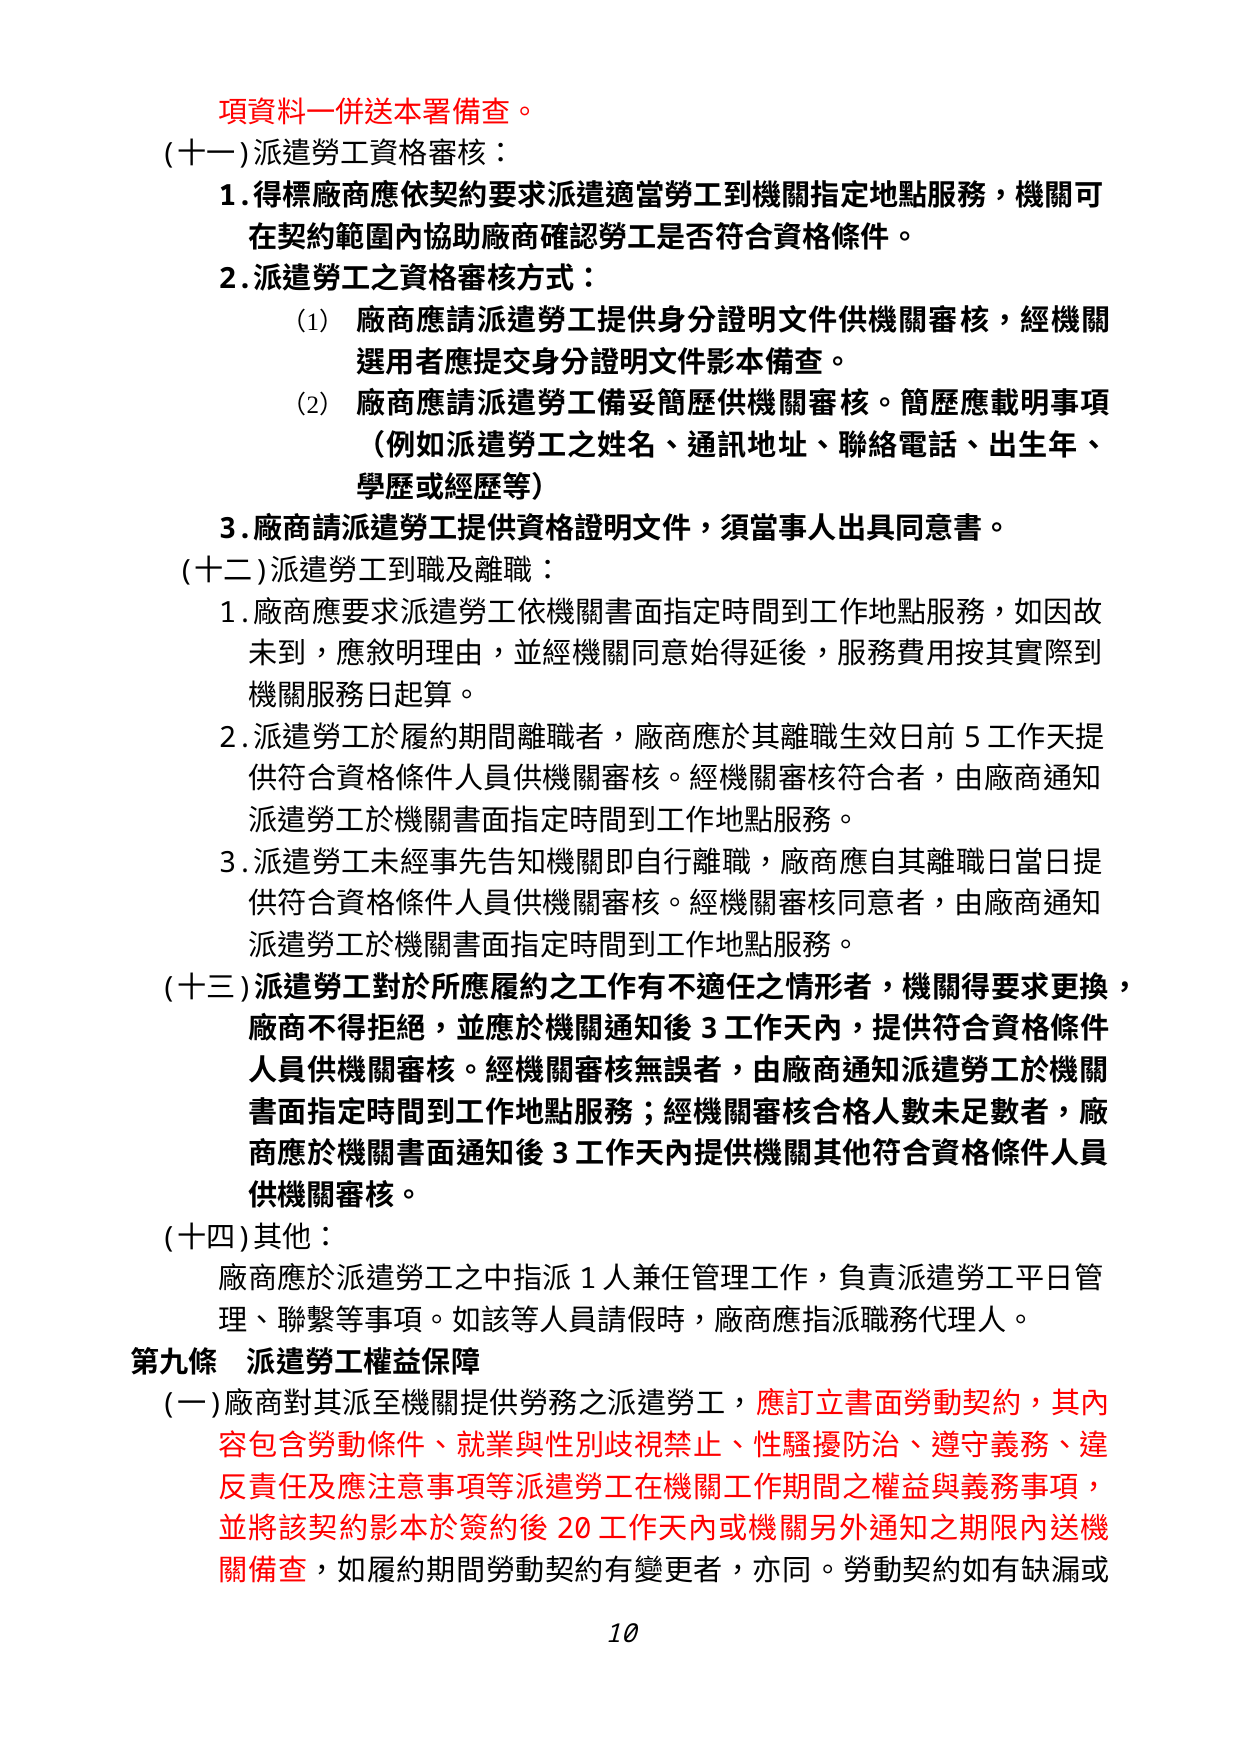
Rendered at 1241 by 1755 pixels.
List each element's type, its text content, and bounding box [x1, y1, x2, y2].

list 廠商應請派遣勞工備妥簡歷供機關審核。簡歷應載明事項（例如派遣勞工之姓名、通訊地址、聯絡電話、出生年、學歷或經歷等） [281, 380, 1110, 505]
text (一)廠商對其派至機關提供勞務之派遣勞工，應訂立書面勞動契約，其內容包含勞動條件、就業與性別歧視禁止、性騷擾防治、遵守義務、違反責任及應注意事項等派遣勞工在機關工作期間之權益與義務事項，並將該契約影本於簽約後20工作天內或機關另外通知之期限內送機關備查，如履約期間勞動契約有變更者，亦同。勞動契約如有缺漏或 [159, 1380, 1110, 1589]
text (十二)派遣勞工到職及離職： [159, 547, 1110, 589]
text (十一)派遣勞工資格審核： [159, 130, 1110, 172]
list 廠商應請派遣勞工提供身分證明文件供機關審核，經機關選用者應提交身分證明文件影本備查。 [281, 297, 1110, 380]
text (十三)派遣勞工對於所應履約之工作有不適任之情形者，機關得要求更換，廠商不得拒絕，並應於機關通知後3工作天內，提供符合資格條件人員供機關審核。經機關審核無誤者，由廠商通知派遣勞工於機關書面指定時間到工作地點服務；經機關審核合格人數未足數者，廠商應於機關書面通知後3工作天內提供機關其他符合資格條件人員供機關審核。 [159, 964, 1110, 1214]
text (十四)其他： [159, 1214, 1110, 1255]
text 2.派遣勞工之資格審核方式： [218, 255, 1104, 297]
text 2.派遣勞工於履約期間離職者，廠商應於其離職生效日前5工作天提供符合資格條件人員供機關審核。經機關審核符合者，由廠商通知派遣勞工於機關書面指定時間到工作地點服務。 [218, 714, 1104, 839]
text 項資料一併送本署備查。 [159, 89, 1110, 130]
text 1.廠商應要求派遣勞工依機關書面指定時間到工作地點服務，如因故未到，應敘明理由，並經機關同意始得延後，服務費用按其實際到機關服務日起算。 [218, 589, 1104, 714]
text 廠商應於派遣勞工之中指派1人兼任管理工作，負責派遣勞工平日管理、聯繫等事項。如該等人員請假時，廠商應指派職務代理人。 [218, 1255, 1104, 1339]
text 3.派遣勞工未經事先告知機關即自行離職，廠商應自其離職日當日提供符合資格條件人員供機關審核。經機關審核同意者，由廠商通知派遣勞工於機關書面指定時間到工作地點服務。 [218, 839, 1104, 964]
text 第九條 派遣勞工權益保障 [130, 1339, 1110, 1380]
text 3.廠商請派遣勞工提供資格證明文件，須當事人出具同意書。 [218, 505, 1104, 547]
text 1.得標廠商應依契約要求派遣適當勞工到機關指定地點服務，機關可在契約範圍內協助廠商確認勞工是否符合資格條件。 [218, 172, 1104, 255]
